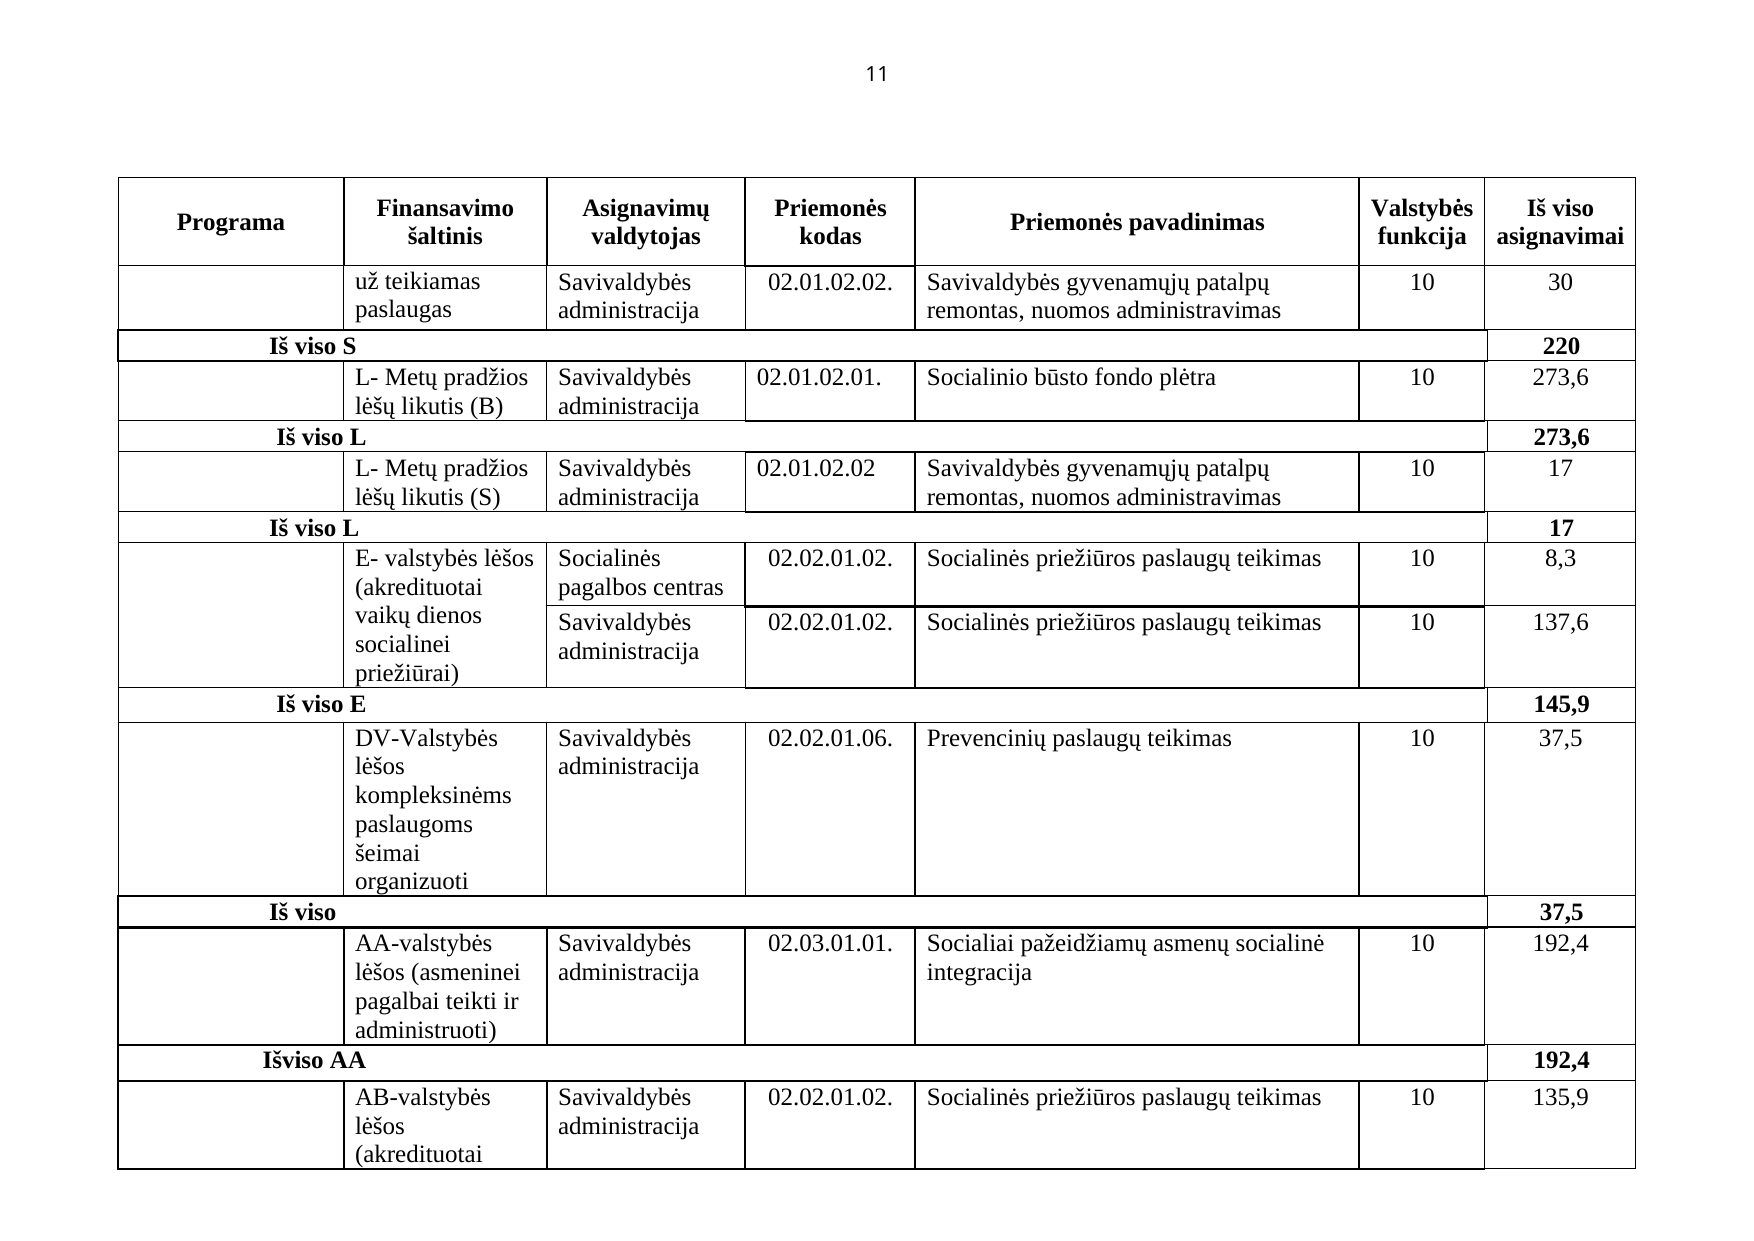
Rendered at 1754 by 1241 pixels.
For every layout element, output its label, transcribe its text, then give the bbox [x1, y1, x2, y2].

table_cell Socialinės pagalbos centras [547, 543, 744, 605]
table_cell [119, 362, 343, 420]
table_cell 273,6 [1488, 421, 1635, 451]
table_cell 10 [1360, 1082, 1484, 1168]
table_cell 02.01.02.01. [746, 362, 914, 420]
table_cell 10 [1360, 608, 1484, 687]
table_header Iš viso asignavimai [1485, 178, 1635, 265]
table_cell 02.02.01.02. [746, 1082, 914, 1168]
table_cell 02.01.02.02 [746, 453, 914, 511]
table_cell 192,4 [1485, 928, 1635, 1043]
table_cell 10 [1360, 723, 1484, 895]
table_cell 220 [1488, 330, 1635, 360]
table_cell Iš viso L [119, 512, 1487, 542]
table_cell [119, 266, 343, 329]
table_header Priemonės kodas [746, 178, 914, 265]
table_cell 37,5 [1485, 723, 1635, 895]
table_cell 02.02.01.02. [746, 543, 914, 605]
table_cell E- valstybės lėšos (akredituotai vaikų dienos socialinei priežiūrai) [344, 543, 546, 687]
table_cell 17 [1488, 512, 1635, 542]
table_cell Savivaldybės administracija [548, 929, 744, 1043]
table_cell 02.03.01.01. [746, 929, 914, 1043]
table_cell už teikiamas paslaugas [344, 266, 546, 329]
table_cell 37,5 [1488, 896, 1635, 926]
table_cell 273,6 [1485, 361, 1635, 420]
table_cell Iš viso [119, 897, 1487, 926]
table_cell [119, 723, 343, 895]
table_cell AA-valstybės lėšos (asmeninei pagalbai teikti ir administruoti) [345, 929, 546, 1043]
table_cell Iš viso S [119, 331, 1487, 360]
table_cell [119, 929, 343, 1043]
table_cell Savivaldybės administracija [547, 606, 745, 687]
table_cell 10 [1360, 453, 1484, 511]
table_cell 8,3 [1485, 543, 1635, 605]
table_cell 10 [1360, 266, 1484, 329]
table_cell 02.01.02.02. [746, 267, 914, 329]
table_cell Socialinės priežiūros paslaugų teikimas [916, 543, 1358, 605]
table_cell Savivaldybės administracija [547, 452, 745, 511]
table_cell 10 [1360, 543, 1484, 605]
table_cell Socialinės priežiūros paslaugų teikimas [916, 1082, 1358, 1168]
table_cell 10 [1360, 929, 1484, 1043]
table_header Programa [119, 178, 343, 265]
table_cell 10 [1360, 362, 1484, 420]
table_cell 135,9 [1485, 1081, 1635, 1168]
table_cell 145,9 [1488, 688, 1635, 722]
table_cell [119, 1082, 343, 1168]
table_cell Iš viso E [119, 688, 1487, 722]
table_cell 02.02.01.06. [746, 723, 914, 895]
table_cell L- Metų pradžios lėšų likutis (B) [344, 362, 546, 420]
table_header Valstybės funkcija [1360, 178, 1484, 265]
table_cell 02.02.01.02. [746, 608, 914, 687]
table_cell AB-valstybės lėšos (akredituotai [345, 1082, 546, 1168]
table_cell 192,4 [1488, 1045, 1635, 1080]
table_cell 17 [1485, 452, 1635, 511]
table_cell Savivaldybės administracija [548, 1082, 744, 1168]
table_cell Socialiai pažeidžiamų asmenų socialinė integracija [916, 929, 1358, 1043]
table_cell Socialinio būsto fondo plėtra [916, 362, 1358, 420]
table_cell Iš viso L [119, 421, 1487, 451]
table_header Priemonės pavadinimas [916, 178, 1358, 265]
table_cell DV-Valstybės lėšos kompleksinėms paslaugoms šeimai organizuoti [344, 723, 546, 895]
table_cell Savivaldybės administracija [547, 362, 745, 420]
table_cell Išviso AA [119, 1045, 1487, 1080]
table_cell 30 [1485, 266, 1635, 329]
table_cell Savivaldybės administracija [547, 723, 745, 895]
table_cell Socialinės priežiūros paslaugų teikimas [916, 608, 1358, 687]
table_cell Savivaldybės gyvenamųjų patalpų remontas, nuomos administravimas [916, 266, 1358, 329]
table_cell L- Metų pradžios lėšų likutis (S) [344, 452, 546, 511]
table_cell Savivaldybės gyvenamųjų patalpų remontas, nuomos administravimas [916, 453, 1358, 511]
table_cell 137,6 [1485, 606, 1635, 687]
table_cell Savivaldybės administracija [547, 266, 745, 329]
table_cell [119, 543, 343, 687]
table_cell Prevencinių paslaugų teikimas [916, 723, 1358, 895]
table_cell [119, 452, 343, 511]
table_header Finansavimo šaltinis [345, 178, 546, 265]
table_header Asignavimų valdytojas [548, 178, 744, 265]
